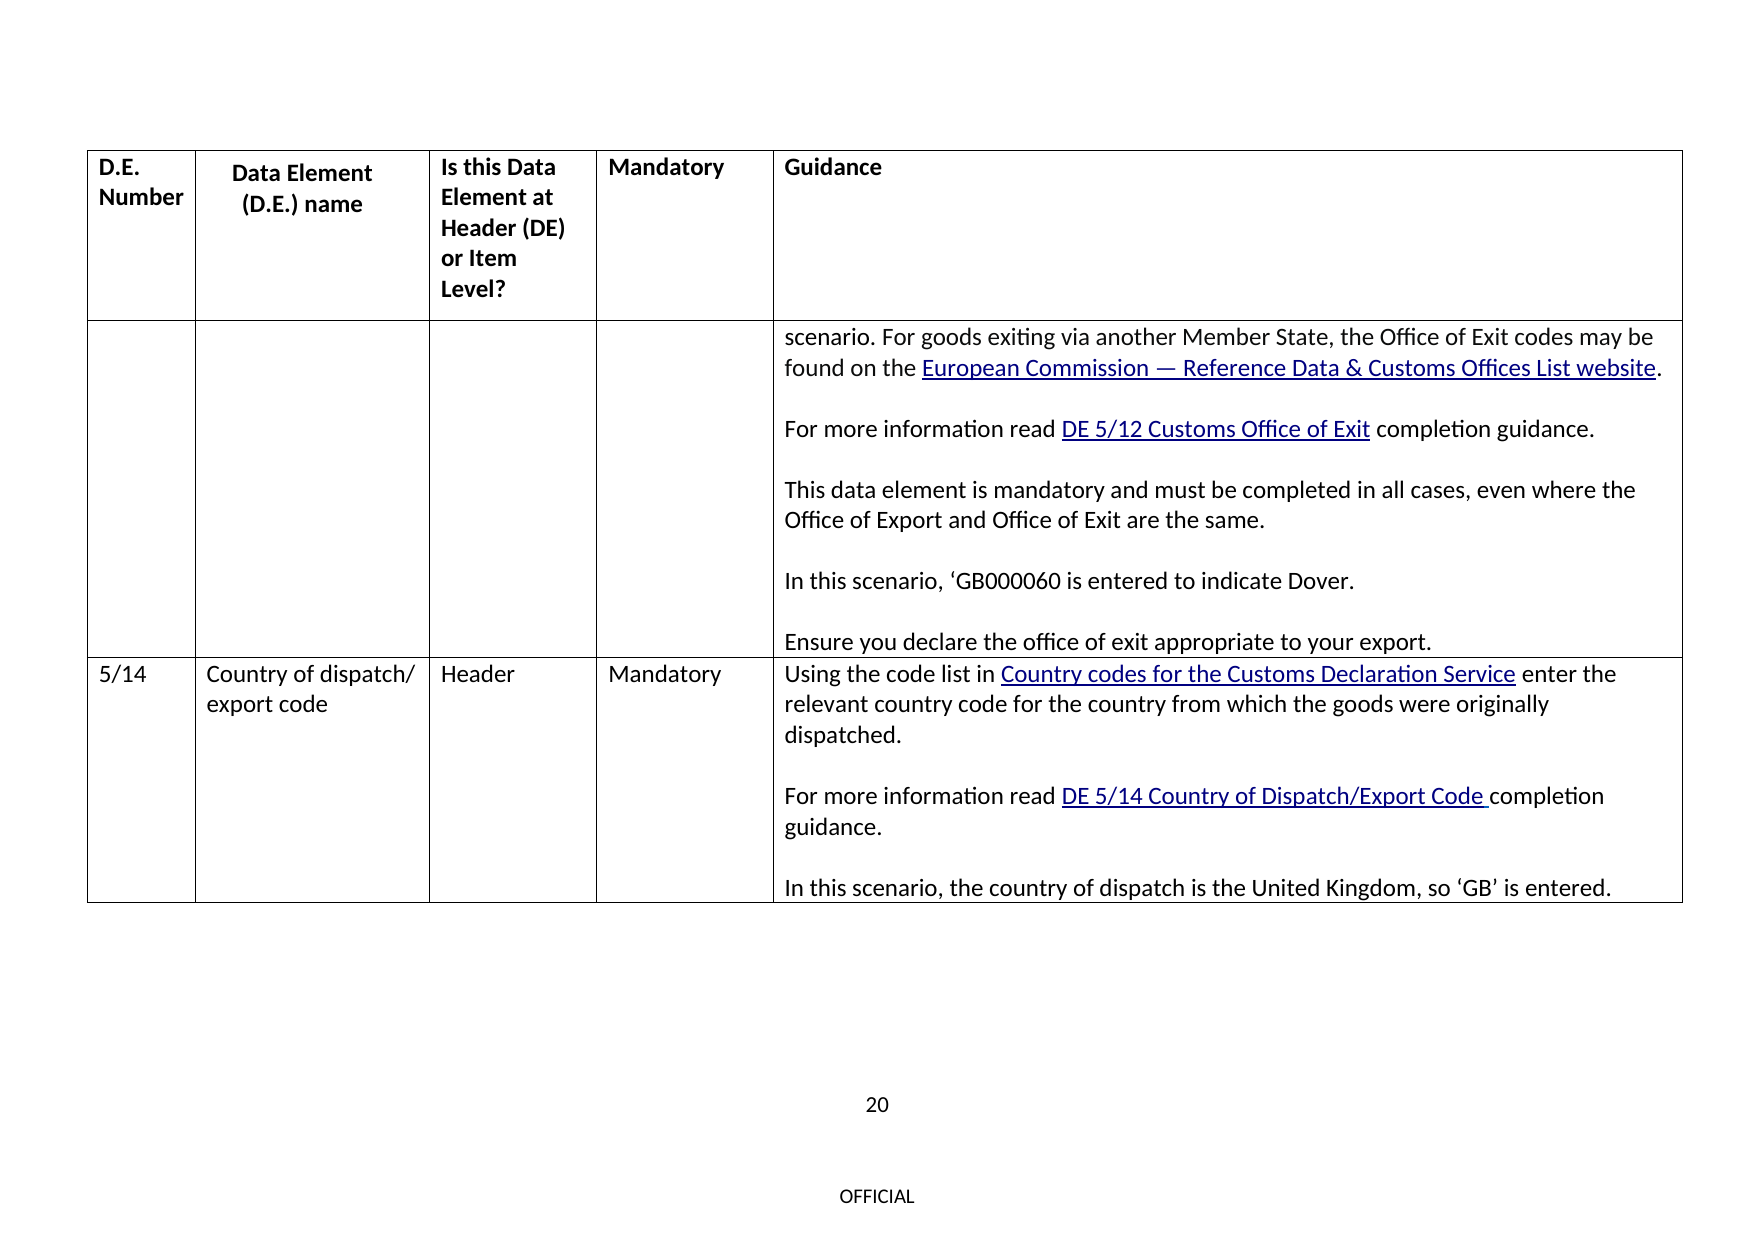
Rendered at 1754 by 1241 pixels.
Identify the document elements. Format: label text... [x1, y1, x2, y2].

table_header Is this Data Element at Header (DE) or Item Level? [430, 151, 596, 320]
table_cell scenario. For goods exiting via another Member State, the Office of Exit codes may be found on the European Commission — Reference Data & Customs Offices List website. For more information read DE 5/12 Customs Office of Exit completion guidance. This data element is mandatory and must be completed in all cases, even where the Office of Export and Office of Exit are the same. In this scenario, ‘GB000060 is entered to indicate Dover. Ensure you declare the office of exit appropriate to your export. [774, 321, 1682, 657]
table_header Guidance [774, 151, 1682, 320]
table_cell [88, 321, 195, 657]
table_cell [430, 321, 596, 657]
table_cell Country of dispatch/ export code [196, 658, 429, 902]
table_cell [597, 321, 773, 657]
table_cell Using the code list in Country codes for the Customs Declaration Service enter the relevant country code for the country from which the goods were originally dispatched. For more information read DE 5/14 Country of Dispatch/Export Code completion guidance. In this scenario, the country of dispatch is the United Kingdom, so ‘GB’ is entered. [774, 658, 1682, 902]
table_header Data Element (D.E.) name [196, 151, 429, 320]
table_header D.E. Number [88, 151, 195, 320]
table_cell Header [430, 658, 596, 902]
table_cell 5/14 [88, 658, 195, 902]
table_cell Mandatory [597, 658, 773, 902]
table_header Mandatory [597, 151, 773, 320]
table_cell [196, 321, 429, 657]
